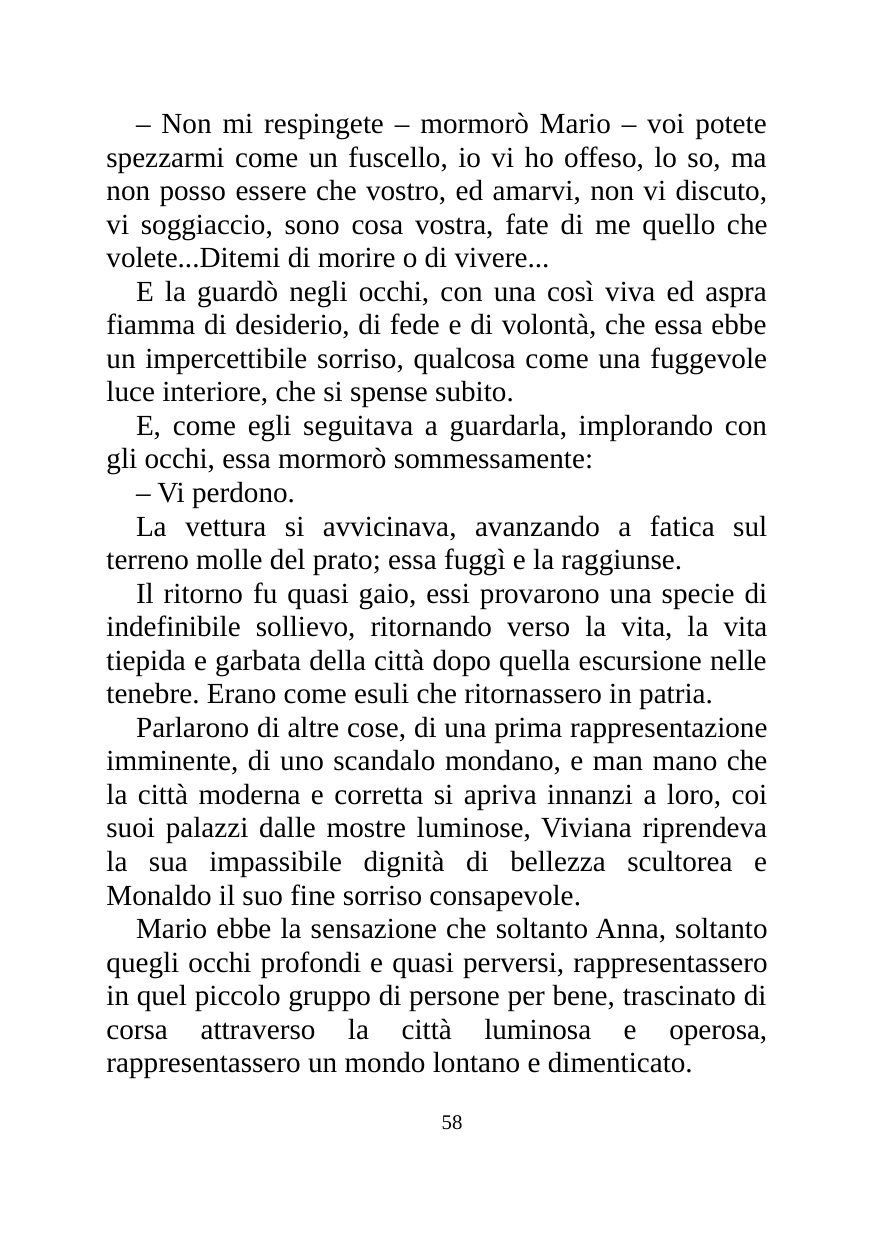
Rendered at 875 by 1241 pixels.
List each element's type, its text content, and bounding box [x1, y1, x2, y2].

text La vettura si avvicinava, avanzando a fatica sul terreno molle del prato; essa fuggì e la raggiunse. [106, 509, 768, 576]
text Mario ebbe la sensazione che soltanto Anna, soltanto quegli occhi profondi e quasi perversi, rappresentassero in quel piccolo gruppo di persone per bene, trascinato di corsa attraverso la città luminosa e operosa, rappresentassero un mondo lontano e dimenticato. [106, 911, 768, 1079]
text – Non mi respingete – mormorò Mario – voi potete spezzarmi come un fuscello, io vi ho offeso, lo so, ma non posso essere che vostro, ed amarvi, non vi discuto, vi soggiaccio, sono cosa vostra, fate di me quello che volete...Ditemi di morire o di vivere... [106, 106, 768, 274]
text Il ritorno fu quasi gaio, essi provarono una specie di indefinibile sollievo, ritornando verso la vita, la vita tiepida e garbata della città dopo quella escursione nelle tenebre. Erano come esuli che ritornassero in patria. [106, 576, 768, 710]
text E, come egli seguitava a guardarla, implorando con gli occhi, essa mormorò sommessamente: [106, 408, 768, 475]
text Parlarono di altre cose, di una prima rappresentazione imminente, di uno scandalo mondano, e man mano che la città moderna e corretta si apriva innanzi a loro, coi suoi palazzi dalle mostre luminose, Viviana riprendeva la sua impassibile dignità di bellezza scultorea e Monaldo il suo fine sorriso consapevole. [106, 710, 768, 911]
text – Vi perdono. [106, 475, 768, 509]
text E la guardò negli occhi, con una così viva ed aspra fiamma di desiderio, di fede e di volontà, che essa ebbe un impercettibile sorriso, qualcosa come una fuggevole luce interiore, che si spense subito. [106, 274, 768, 408]
